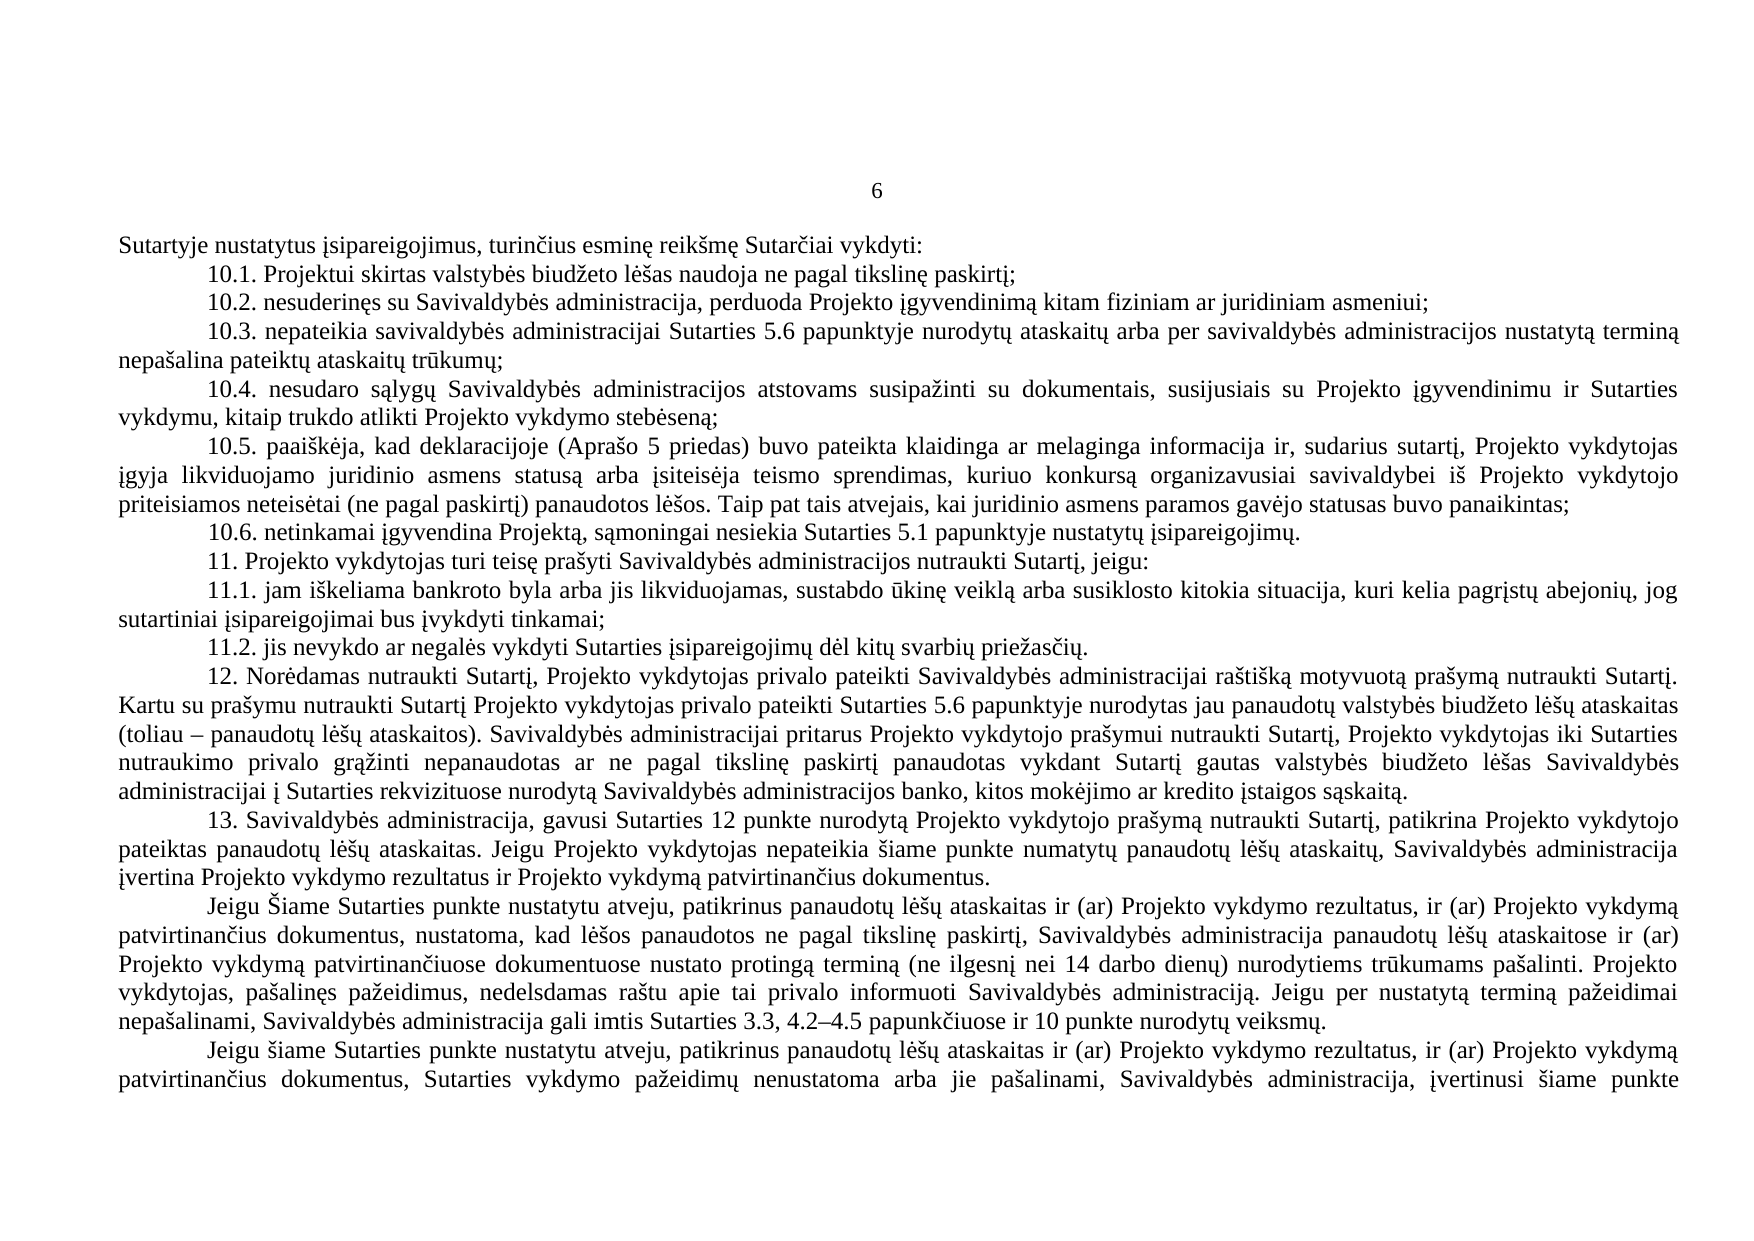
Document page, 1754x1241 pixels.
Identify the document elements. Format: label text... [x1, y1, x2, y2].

text 11.1. jam iškeliama bankroto byla arba jis likviduojamas, sustabdo ūkinę veiklą arba susiklosto kitokia situacija, kuri kelia pagrįstų abejonių, jog sutartiniai įsipareigojimai bus įvykdyti tinkamai; [118, 575, 1680, 632]
text 10.3. nepateikia savivaldybės administracijai Sutarties 5.6 papunktyje nurodytų ataskaitų arba per savivaldybės administracijos nustatytą terminą nepašalina pateiktų ataskaitų trūkumų; [118, 316, 1680, 374]
text 10.6. netinkamai įgyvendina Projektą, sąmoningai nesiekia Sutarties 5.1 papunktyje nustatytų įsipareigojimų. [118, 517, 1680, 546]
text 10.4. nesudaro sąlygų Savivaldybės administracijos atstovams susipažinti su dokumentais, susijusiais su Projekto įgyvendinimu ir Sutarties vykdymu, kitaip trukdo atlikti Projekto vykdymo stebėseną; [118, 374, 1680, 431]
text Sutartyje nustatytus įsipareigojimus, turinčius esminę reikšmę Sutarčiai vykdyti: [118, 230, 1680, 259]
text 10.5. paaiškėja, kad deklaracijoje (Aprašo 5 priedas) buvo pateikta klaidinga ar melaginga informacija ir, sudarius sutartį, Projekto vykdytojas įgyja likviduojamo juridinio asmens statusą arba įsiteisėja teismo sprendimas, kuriuo konkursą organizavusiai savivaldybei iš Projekto vykdytojo priteisiamos neteisėtai (ne pagal paskirtį) panaudotos lėšos. Taip pat tais atvejais, kai juridinio asmens paramos gavėjo statusas buvo panaikintas; [118, 431, 1680, 517]
text 11. Projekto vykdytojas turi teisę prašyti Savivaldybės administracijos nutraukti Sutartį, jeigu: [118, 546, 1680, 575]
text Jeigu šiame Sutarties punkte nustatytu atveju, patikrinus panaudotų lėšų ataskaitas ir (ar) Projekto vykdymo rezultatus, ir (ar) Projekto vykdymą patvirtinančius dokumentus, Sutarties vykdymo pažeidimų nenustatoma arba jie pašalinami, Savivaldybės administracija, įvertinusi šiame punkte [118, 1035, 1680, 1092]
text 10.2. nesuderinęs su Savivaldybės administracija, perduoda Projekto įgyvendinimą kitam fiziniam ar juridiniam asmeniui; [118, 287, 1680, 316]
text Jeigu Šiame Sutarties punkte nustatytu atveju, patikrinus panaudotų lėšų ataskaitas ir (ar) Projekto vykdymo rezultatus, ir (ar) Projekto vykdymą patvirtinančius dokumentus, nustatoma, kad lėšos panaudotos ne pagal tikslinę paskirtį, Savivaldybės administracija panaudotų lėšų ataskaitose ir (ar) Projekto vykdymą patvirtinančiuose dokumentuose nustato protingą terminą (ne ilgesnį nei 14 darbo dienų) nurodytiems trūkumams pašalinti. Projekto vykdytojas, pašalinęs pažeidimus, nedelsdamas raštu apie tai privalo informuoti Savivaldybės administraciją. Jeigu per nustatytą terminą pažeidimai nepašalinami, Savivaldybės administracija gali imtis Sutarties 3.3, 4.2–4.5 papunkčiuose ir 10 punkte nurodytų veiksmų. [118, 891, 1680, 1035]
text 12. Norėdamas nutraukti Sutartį, Projekto vykdytojas privalo pateikti Savivaldybės administracijai raštišką motyvuotą prašymą nutraukti Sutartį. Kartu su prašymu nutraukti Sutartį Projekto vykdytojas privalo pateikti Sutarties 5.6 papunktyje nurodytas jau panaudotų valstybės biudžeto lėšų ataskaitas (toliau – panaudotų lėšų ataskaitos). Savivaldybės administracijai pritarus Projekto vykdytojo prašymui nutraukti Sutartį, Projekto vykdytojas iki Sutarties nutraukimo privalo grąžinti nepanaudotas ar ne pagal tikslinę paskirtį panaudotas vykdant Sutartį gautas valstybės biudžeto lėšas Savivaldybės administracijai į Sutarties rekvizituose nurodytą Savivaldybės administracijos banko, kitos mokėjimo ar kredito įstaigos sąskaitą. [118, 661, 1680, 805]
text 13. Savivaldybės administracija, gavusi Sutarties 12 punkte nurodytą Projekto vykdytojo prašymą nutraukti Sutartį, patikrina Projekto vykdytojo pateiktas panaudotų lėšų ataskaitas. Jeigu Projekto vykdytojas nepateikia šiame punkte numatytų panaudotų lėšų ataskaitų, Savivaldybės administracija įvertina Projekto vykdymo rezultatus ir Projekto vykdymą patvirtinančius dokumentus. [118, 805, 1680, 891]
text 11.2. jis nevykdo ar negalės vykdyti Sutarties įsipareigojimų dėl kitų svarbių priežasčių. [118, 632, 1680, 661]
text 10.1. Projektui skirtas valstybės biudžeto lėšas naudoja ne pagal tikslinę paskirtį; [118, 259, 1680, 287]
